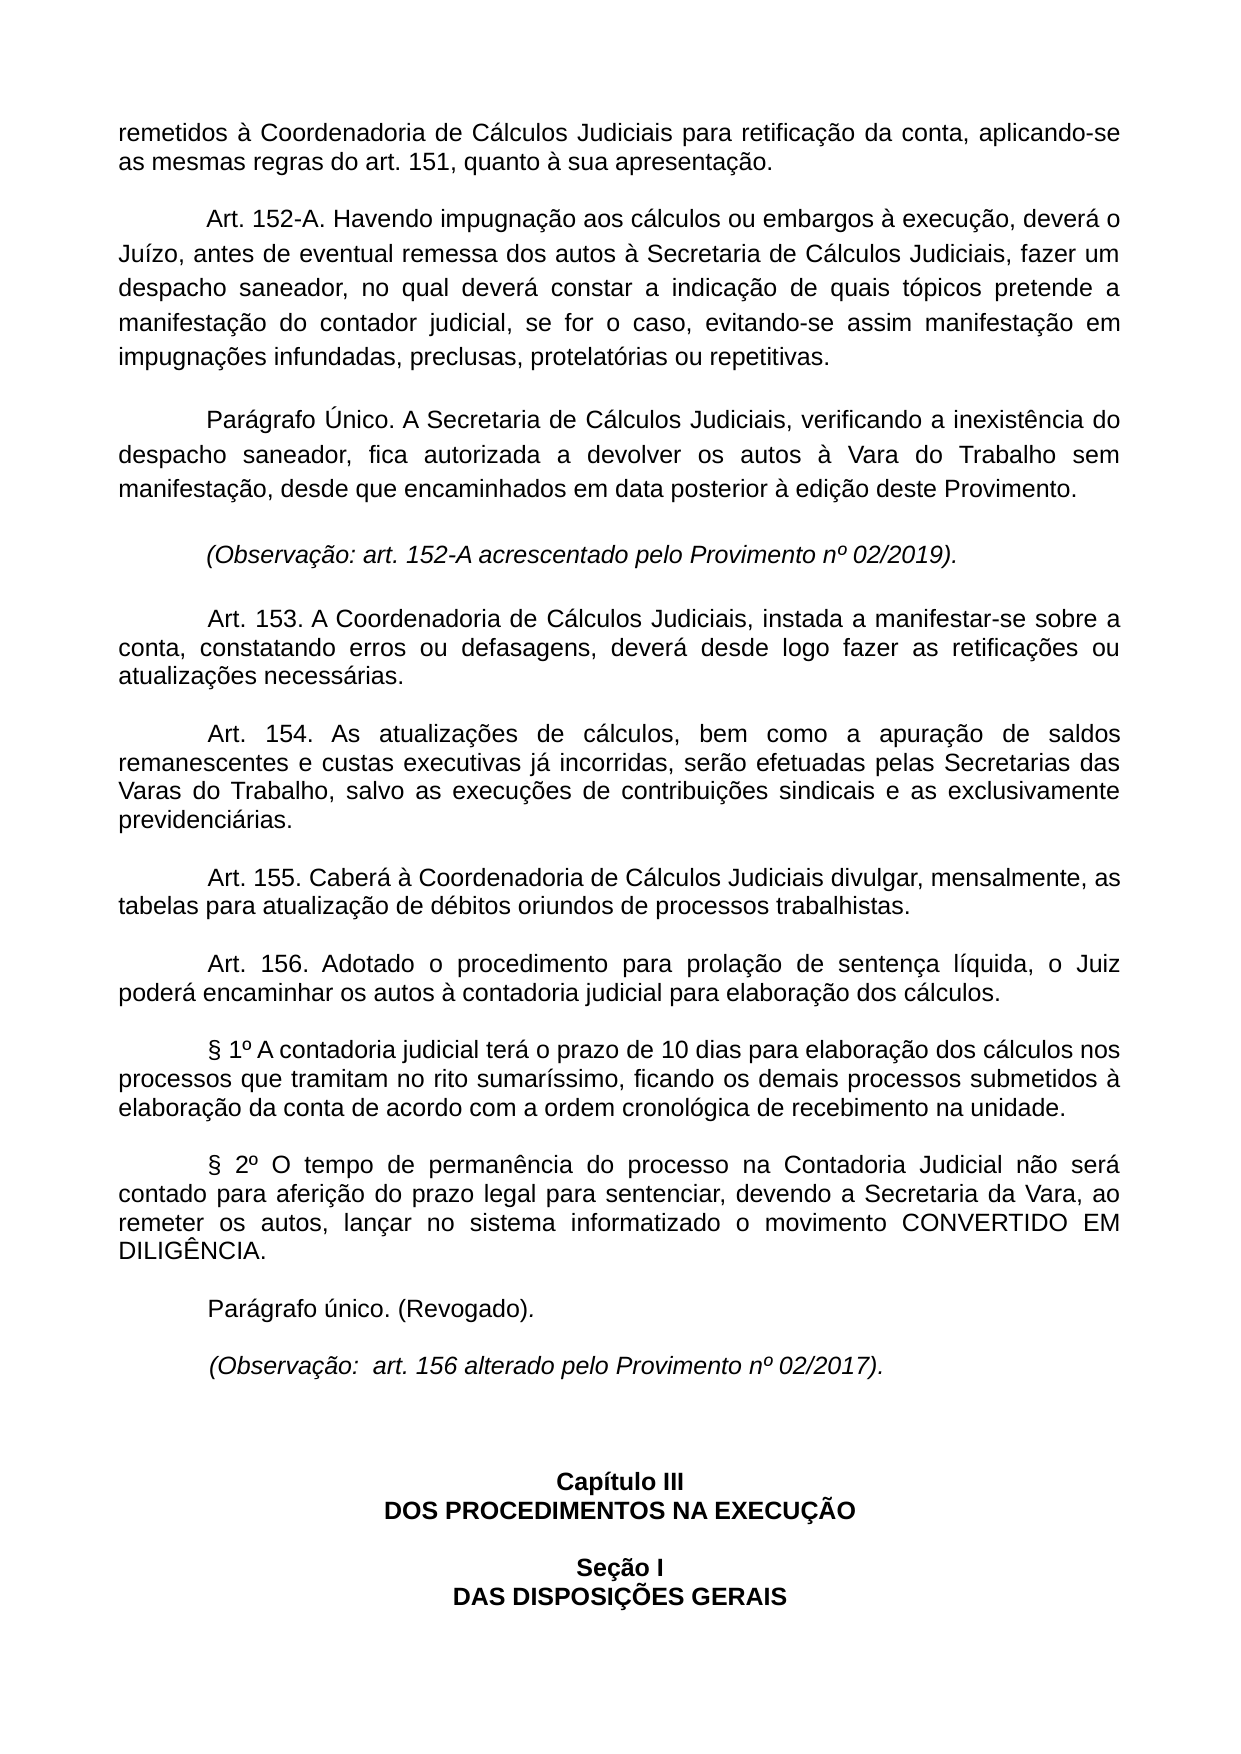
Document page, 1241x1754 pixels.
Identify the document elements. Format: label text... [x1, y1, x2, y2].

text Seção I [118, 1553, 1122, 1582]
text Art. 152-A. Havendo impugnação aos cálculos ou embargos à execução, deverá o Juízo, antes de eventual remessa dos autos à Secretaria de Cálculos Judiciais, fazer um despacho saneador, no qual deverá constar a indicação de quais tópicos pretende a manifestação do contador judicial, se for o caso, evitando-se assim manifestação em impugnações infundadas, preclusas, protelatórias ou repetitivas. [118, 204, 1122, 371]
text (Observação: art. 156 alterado pelo Provimento nº 02/2017). [118, 1351, 1122, 1380]
text § 1º A contadoria judicial terá o prazo de 10 dias para elaboração dos cálculos nos processos que tramitam no rito sumaríssimo, ficando os demais processos submetidos à elaboração da conta de acordo com a ordem cronológica de recebimento na unidade. [118, 1035, 1122, 1121]
text Capítulo III [118, 1467, 1122, 1496]
text Parágrafo Único. A Secretaria de Cálculos Judiciais, verificando a inexistência do despacho saneador, fica autorizada a devolver os autos à Vara do Trabalho sem manifestação, desde que encaminhados em data posterior à edição deste Provimento. [118, 406, 1122, 503]
text (Observação: art. 152-A acrescentado pelo Provimento nº 02/2019). [118, 541, 1122, 569]
text Art. 153. A Coordenadoria de Cálculos Judiciais, instada a manifestar-se sobre a conta, constatando erros ou defasagens, deverá desde logo fazer as retificações ou atualizações necessárias. [118, 604, 1122, 690]
text Parágrafo único. (Revogado). [118, 1294, 1122, 1322]
text Art. 155. Caberá à Coordenadoria de Cálculos Judiciais divulgar, mensalmente, as tabelas para atualização de débitos oriundos de processos trabalhistas. [118, 862, 1122, 920]
text DAS DISPOSIÇÕES GERAIS [118, 1582, 1122, 1611]
text DOS PROCEDIMENTOS NA EXECUÇÃO [118, 1496, 1122, 1524]
text Art. 156. Adotado o procedimento para prolação de sentença líquida, o Juiz poderá encaminhar os autos à contadoria judicial para elaboração dos cálculos. [118, 949, 1122, 1006]
text remetidos à Coordenadoria de Cálculos Judiciais para retificação da conta, aplicando-se as mesmas regras do art. 151, quanto à sua apresentação. [118, 118, 1122, 176]
text § 2º O tempo de permanência do processo na Contadoria Judicial não será contado para aferição do prazo legal para sentenciar, devendo a Secretaria da Vara, ao remeter os autos, lançar no sistema informatizado o movimento CONVERTIDO EM DILIGÊNCIA. [118, 1150, 1122, 1265]
text Art. 154. As atualizações de cálculos, bem como a apuração de saldos remanescentes e custas executivas já incorridas, serão efetuadas pelas Secretarias das Varas do Trabalho, salvo as execuções de contribuições sindicais e as exclusivamente previdenciárias. [118, 719, 1122, 834]
